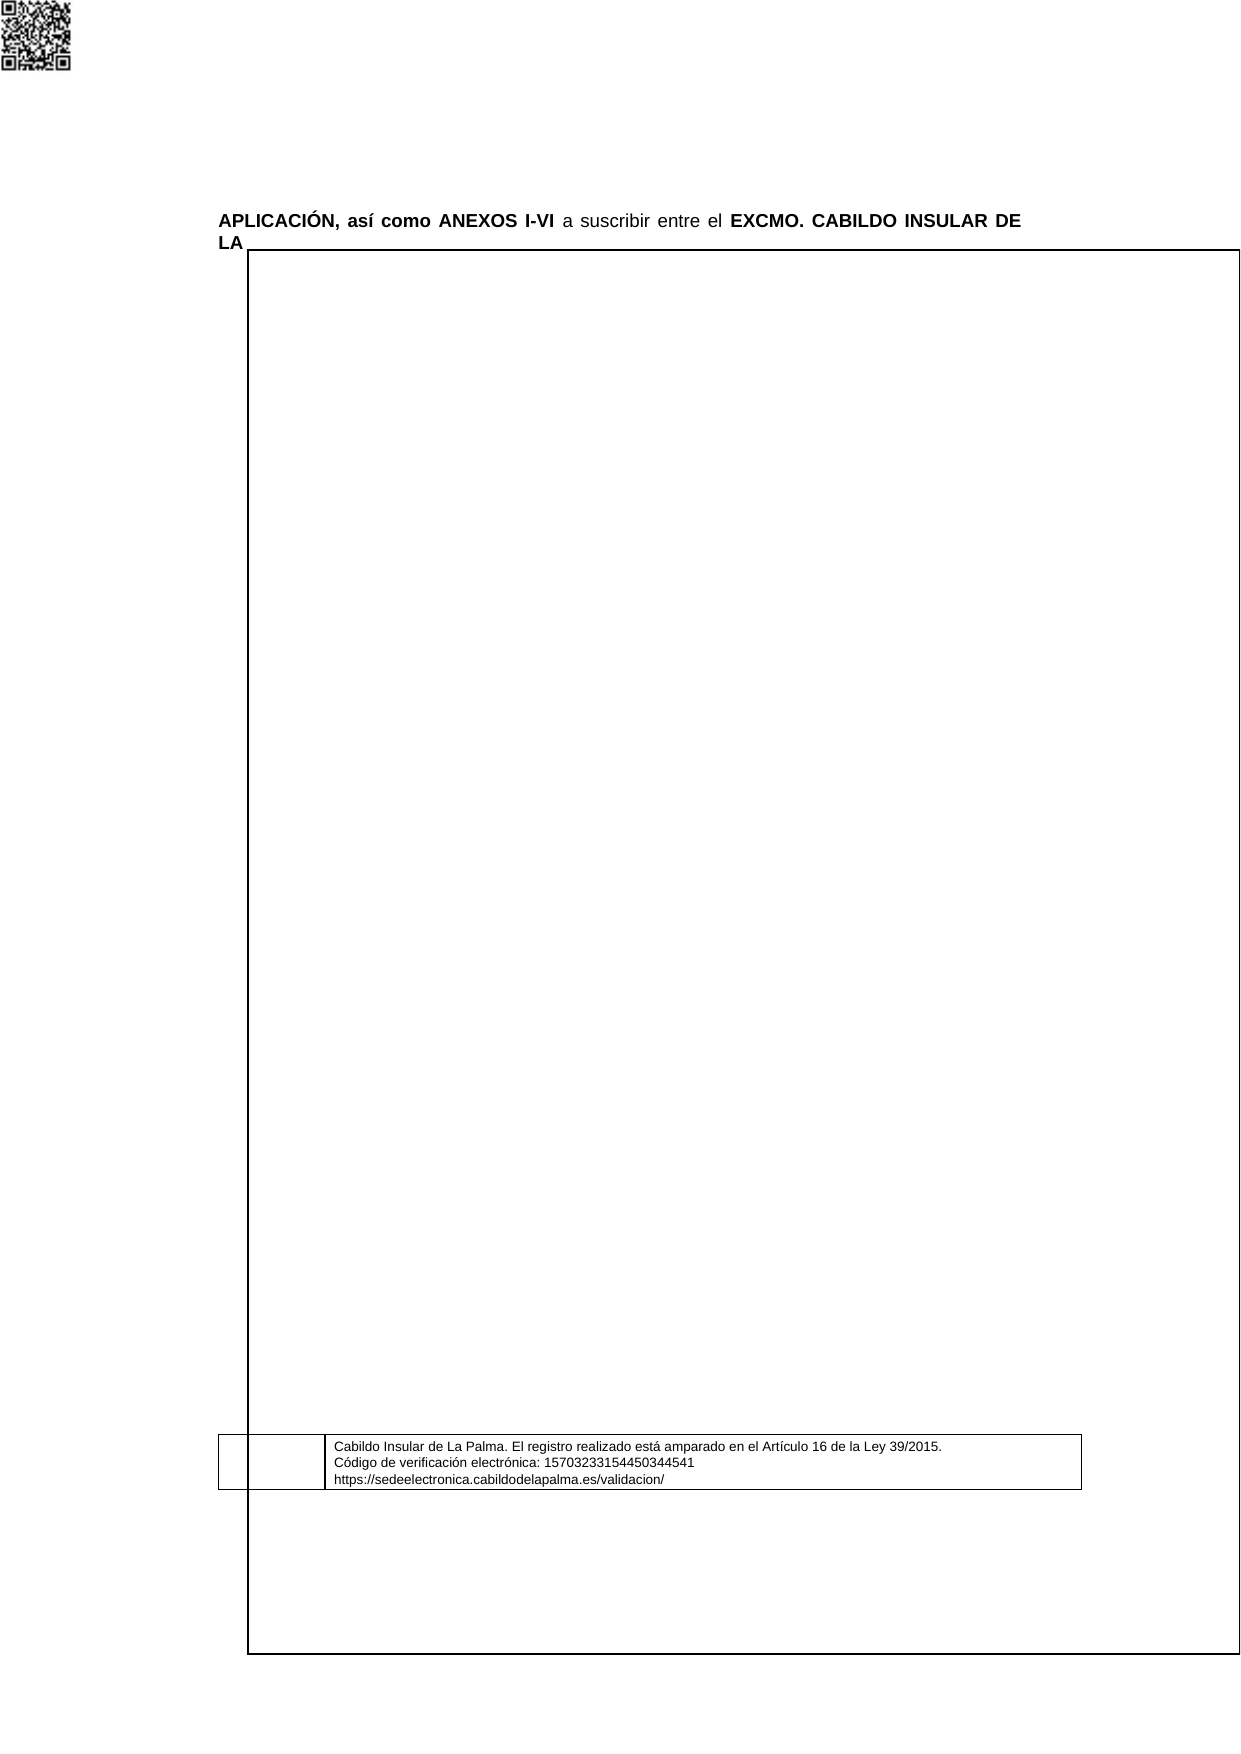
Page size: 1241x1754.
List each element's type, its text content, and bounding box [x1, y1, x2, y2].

text APLICACIÓN, así como ANEXOS I-VI a suscribir entre el EXCMO. CABILDO INSULAR DE LA [218, 210, 1022, 254]
